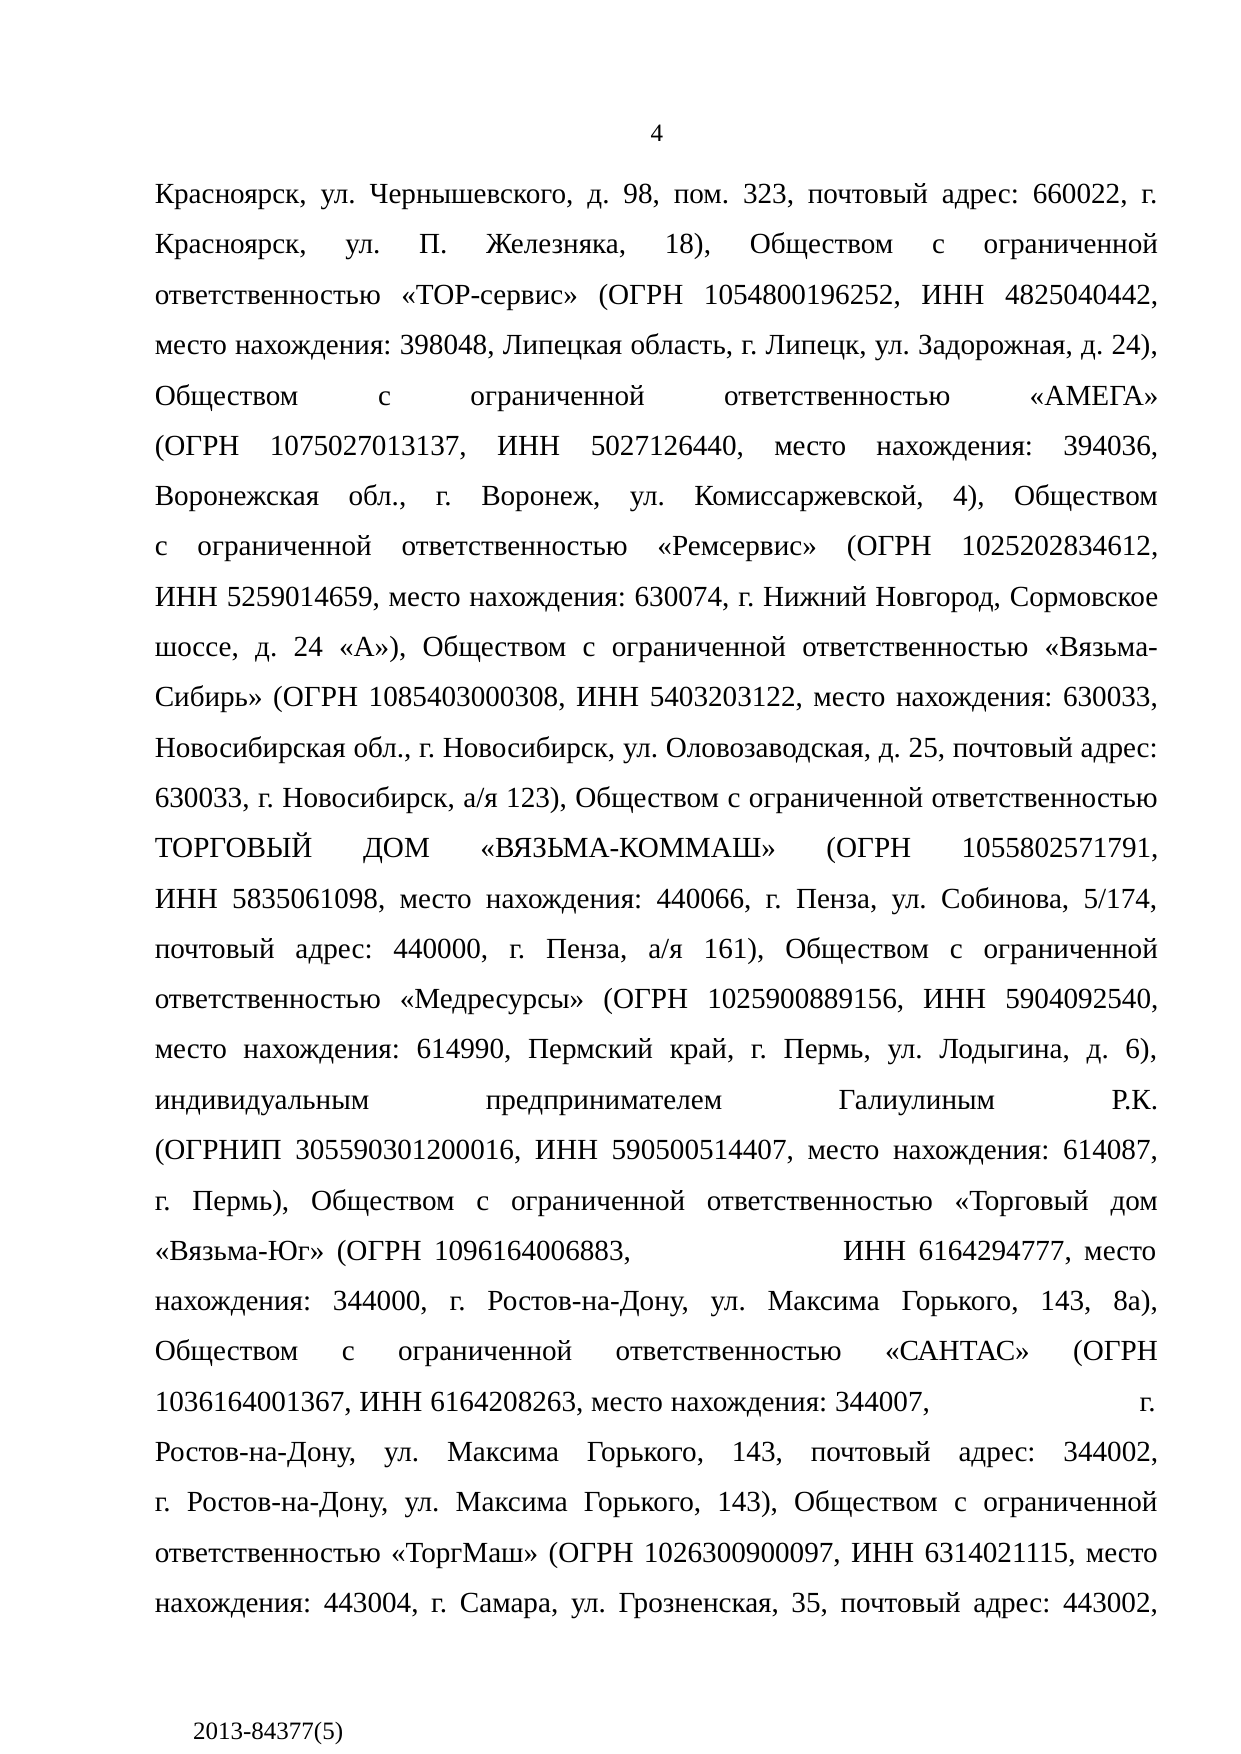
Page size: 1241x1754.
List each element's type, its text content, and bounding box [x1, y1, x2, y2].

text Красноярск, ул. Чернышевского, д. 98, пом. 323, почтовый адрес: 660022, г. Красноярск, ул. П. Железняка, 18), Обществом с ограниченной ответственностью «ТОР-сервис» (ОГРН 1054800196252, ИНН 4825040442, место нахождения: 398048, Липецкая область, г. Липецк, ул. Задорожная, д. 24), Обществом с ограниченной ответственностью «АМЕГА» (ОГРН 1075027013137, ИНН 5027126440, место нахождения: 394036, Воронежская обл., г. Воронеж, ул. Комиссаржевской, 4), Обществом с ограниченной ответственностью «Ремсервис» (ОГРН 1025202834612, ИНН 5259014659, место нахождения: 630074, г. Нижний Новгород, Сормовское шоссе, д. 24 «А»), Обществом с ограниченной ответственностью «Вязьма-Сибирь» (ОГРН 1085403000308, ИНН 5403203122, место нахождения: 630033, Новосибирская обл., г. Новосибирск, ул. Оловозаводская, д. 25, почтовый адрес: 630033, г. Новосибирск, а/я 123), Обществом с ограниченной ответственностью ТОРГОВЫЙ ДОМ «ВЯЗЬМА-КОММАШ» (ОГРН 1055802571791, ИНН 5835061098, место нахождения: 440066, г. Пенза, ул. Собинова, 5/174, почтовый адрес: 440000, г. Пенза, а/я 161), Обществом с ограниченной ответственностью «Медресурсы» (ОГРН 1025900889156, ИНН 5904092540, место нахождения: 614990, Пермский край, г. Пермь, ул. Лодыгина, д. 6), индивидуальным предпринимателем Галиулиным Р.К. (ОГРНИП 305590301200016, ИНН 590500514407, место нахождения: 614087, г. Пермь), Обществом с ограниченной ответственностью «Торговый дом «Вязьма-Юг» (ОГРН 1096164006883, ИНН 6164294777, место нахождения: 344000, г. Ростов-на-Дону, ул. Максима Горького, 143, 8а), Обществом с ограниченной ответственностью «САНТАС» (ОГРН 1036164001367, ИНН 6164208263, место нахождения: 344007, г. Ростов-на-Дону, ул. Максима Горького, 143, почтовый адрес: 344002, г. Ростов-на-Дону, ул. Максима Горького, 143), Обществом с ограниченной ответственностью «ТоргМаш» (ОГРН 1026300900097, ИНН 6314021115, место нахождения: 443004, г. Самара, ул. Грозненская, 35, почтовый адрес: 443002, [154, 176, 1159, 1619]
